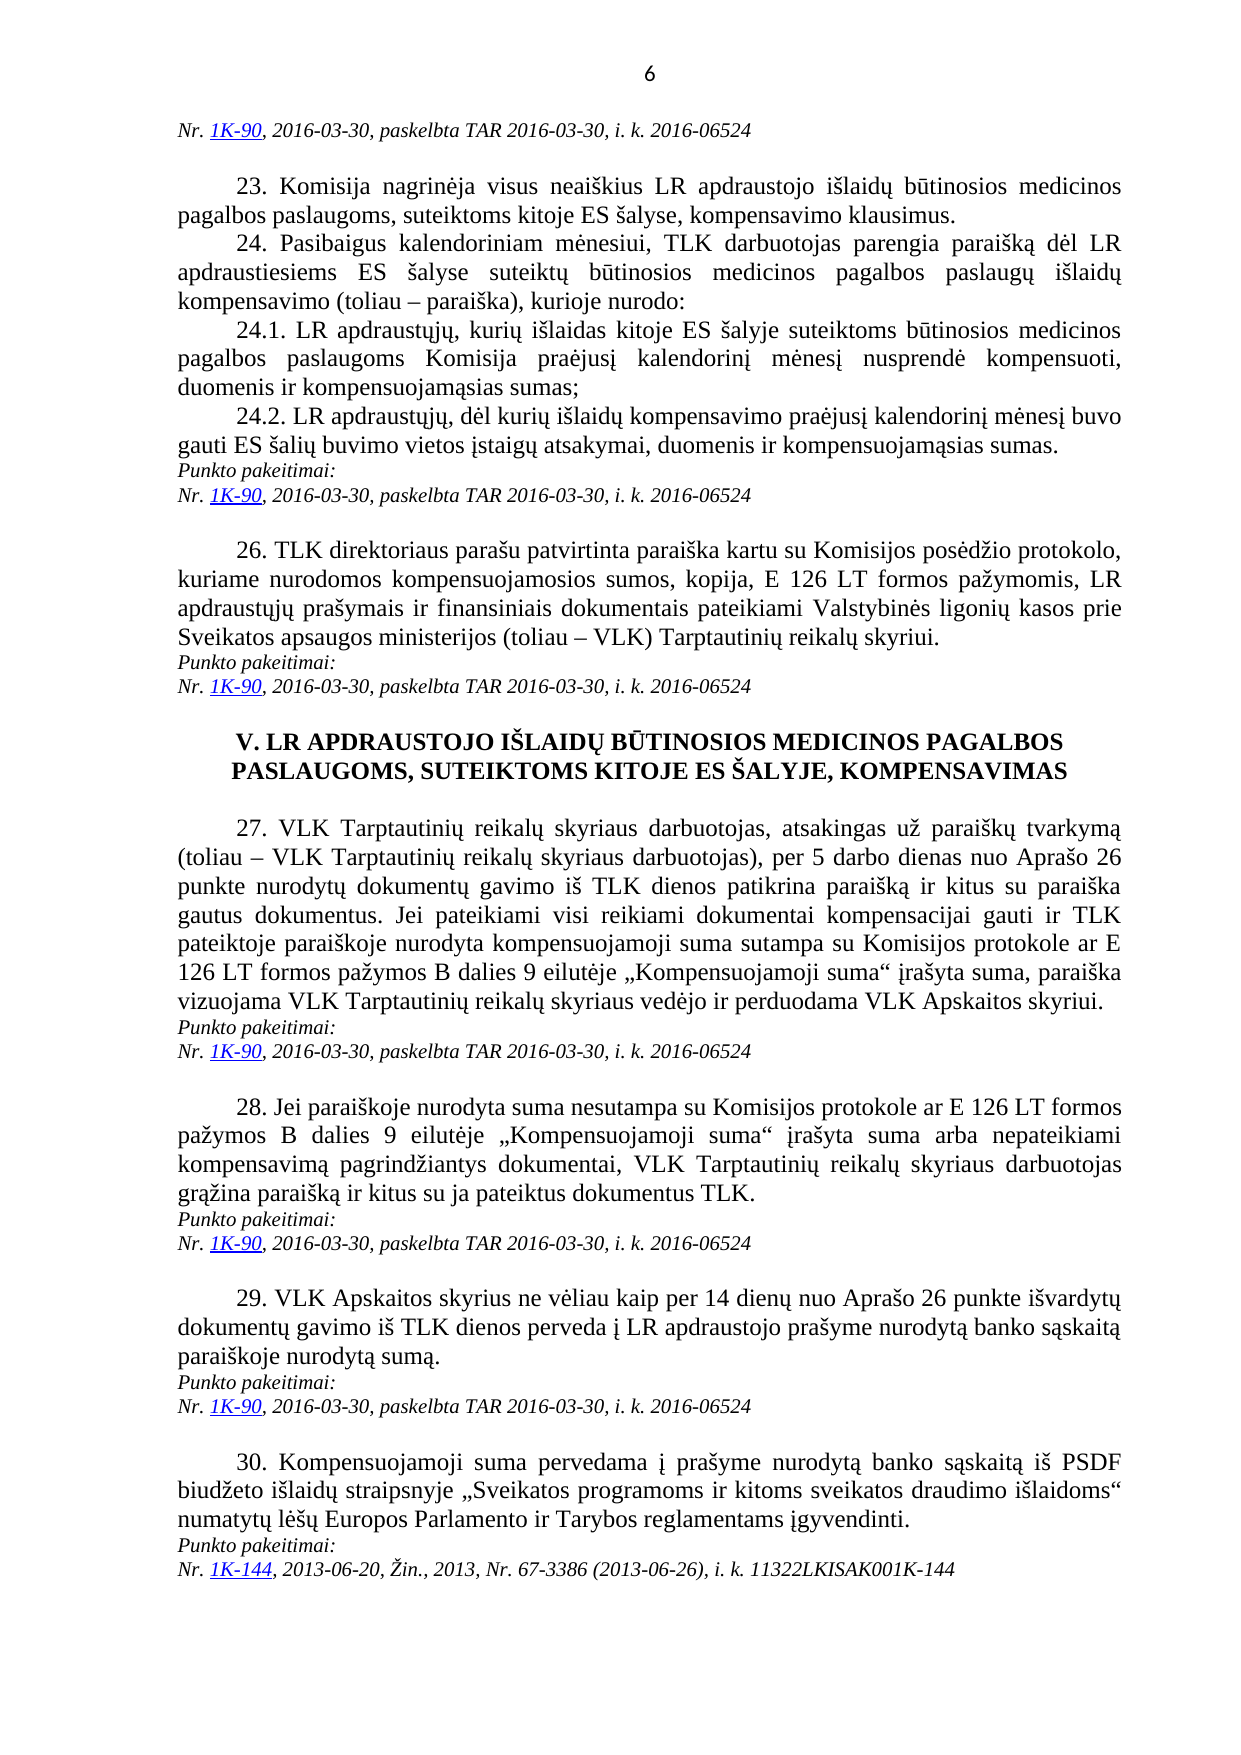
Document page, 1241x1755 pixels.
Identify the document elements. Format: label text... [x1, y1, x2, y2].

text Nr. 1K-144, 2013-06-20, Žin., 2013, Nr. 67-3386 (2013-06-26), i. k. 11322LKISAK001K-144 [177, 1557, 1122, 1581]
text V. LR apdraustojo išlaidų būtinosios medicinos pagalbos paslaugoms, SUTEIKTOMS kitoje ES šalyje, KOMPENSAVIMAS [177, 727, 1122, 785]
text Punkto pakeitimai: [177, 1015, 1122, 1039]
text 24.2. LR apdraustųjų, dėl kurių išlaidų kompensavimo praėjusį kalendorinį mėnesį buvo gauti ES šalių buvimo vietos įstaigų atsakymai, duomenis ir kompensuojamąsias sumas. [177, 401, 1122, 458]
text 28. Jei paraiškoje nurodyta suma nesutampa su Komisijos protokole ar E 126 LT formos pažymos B dalies 9 eilutėje „Kompensuojamoji suma“ įrašyta suma arba nepateikiami kompensavimą pagrindžiantys dokumentai, VLK Tarptautinių reikalų skyriaus darbuotojas grąžina paraišką ir kitus su ja pateiktus dokumentus TLK. [177, 1092, 1122, 1207]
text Nr. 1K-90, 2016-03-30, paskelbta TAR 2016-03-30, i. k. 2016-06524 [177, 482, 1122, 507]
text 23. Komisija nagrinėja visus neaiškius LR apdraustojo išlaidų būtinosios medicinos pagalbos paslaugoms, suteiktoms kitoje ES šalyse, kompensavimo klausimus. [177, 171, 1122, 228]
text 24. Pasibaigus kalendoriniam mėnesiui, TLK darbuotojas parengia paraišką dėl LR apdraustiesiems ES šalyse suteiktų būtinosios medicinos pagalbos paslaugų išlaidų kompensavimo (toliau – paraiška), kurioje nurodo: [177, 228, 1122, 315]
text Punkto pakeitimai: [177, 1533, 1122, 1557]
text 29. VLK Apskaitos skyrius ne vėliau kaip per 14 dienų nuo Aprašo 26 punkte išvardytų dokumentų gavimo iš TLK dienos perveda į LR apdraustojo prašyme nurodytą banko sąskaitą paraiškoje nurodytą sumą. [177, 1283, 1122, 1370]
text Nr. 1K-90, 2016-03-30, paskelbta TAR 2016-03-30, i. k. 2016-06524 [177, 1394, 1122, 1418]
text Nr. 1K-90, 2016-03-30, paskelbta TAR 2016-03-30, i. k. 2016-06524 [177, 1039, 1122, 1063]
text 27. VLK Tarptautinių reikalų skyriaus darbuotojas, atsakingas už paraiškų tvarkymą (toliau – VLK Tarptautinių reikalų skyriaus darbuotojas), per 5 darbo dienas nuo Aprašo 26 punkte nurodytų dokumentų gavimo iš TLK dienos patikrina paraišką ir kitus su paraiška gautus dokumentus. Jei pateikiami visi reikiami dokumentai kompensacijai gauti ir TLK pateiktoje paraiškoje nurodyta kompensuojamoji suma sutampa su Komisijos protokole ar E 126 LT formos pažymos B dalies 9 eilutėje „Kompensuojamoji suma“ įrašyta suma, paraiška vizuojama VLK Tarptautinių reikalų skyriaus vedėjo ir perduodama VLK Apskaitos skyriui. [177, 813, 1122, 1015]
text Nr. 1K-90, 2016-03-30, paskelbta TAR 2016-03-30, i. k. 2016-06524 [177, 1231, 1122, 1255]
text 26. TLK direktoriaus parašu patvirtinta paraiška kartu su Komisijos posėdžio protokolo, kuriame nurodomos kompensuojamosios sumos, kopija, E 126 LT formos pažymomis, LR apdraustųjų prašymais ir finansiniais dokumentais pateikiami Valstybinės ligonių kasos prie Sveikatos apsaugos ministerijos (toliau – VLK) Tarptautinių reikalų skyriui. [177, 535, 1122, 650]
text Nr. 1K-90, 2016-03-30, paskelbta TAR 2016-03-30, i. k. 2016-06524 [177, 674, 1122, 698]
text Punkto pakeitimai: [177, 1207, 1122, 1231]
text Punkto pakeitimai: [177, 1370, 1122, 1394]
text Punkto pakeitimai: [177, 458, 1122, 482]
text 30. Kompensuojamoji suma pervedama į prašyme nurodytą banko sąskaitą iš PSDF biudžeto išlaidų straipsnyje „Sveikatos programoms ir kitoms sveikatos draudimo išlaidoms“ numatytų lėšų Europos Parlamento ir Tarybos reglamentams įgyvendinti. [177, 1447, 1122, 1533]
text Punkto pakeitimai: [177, 650, 1122, 674]
text Nr. 1K-90, 2016-03-30, paskelbta TAR 2016-03-30, i. k. 2016-06524 [177, 118, 1122, 142]
text 24.1. LR apdraustųjų, kurių išlaidas kitoje ES šalyje suteiktoms būtinosios medicinos pagalbos paslaugoms Komisija praėjusį kalendorinį mėnesį nusprendė kompensuoti, duomenis ir kompensuojamąsias sumas; [177, 315, 1122, 401]
